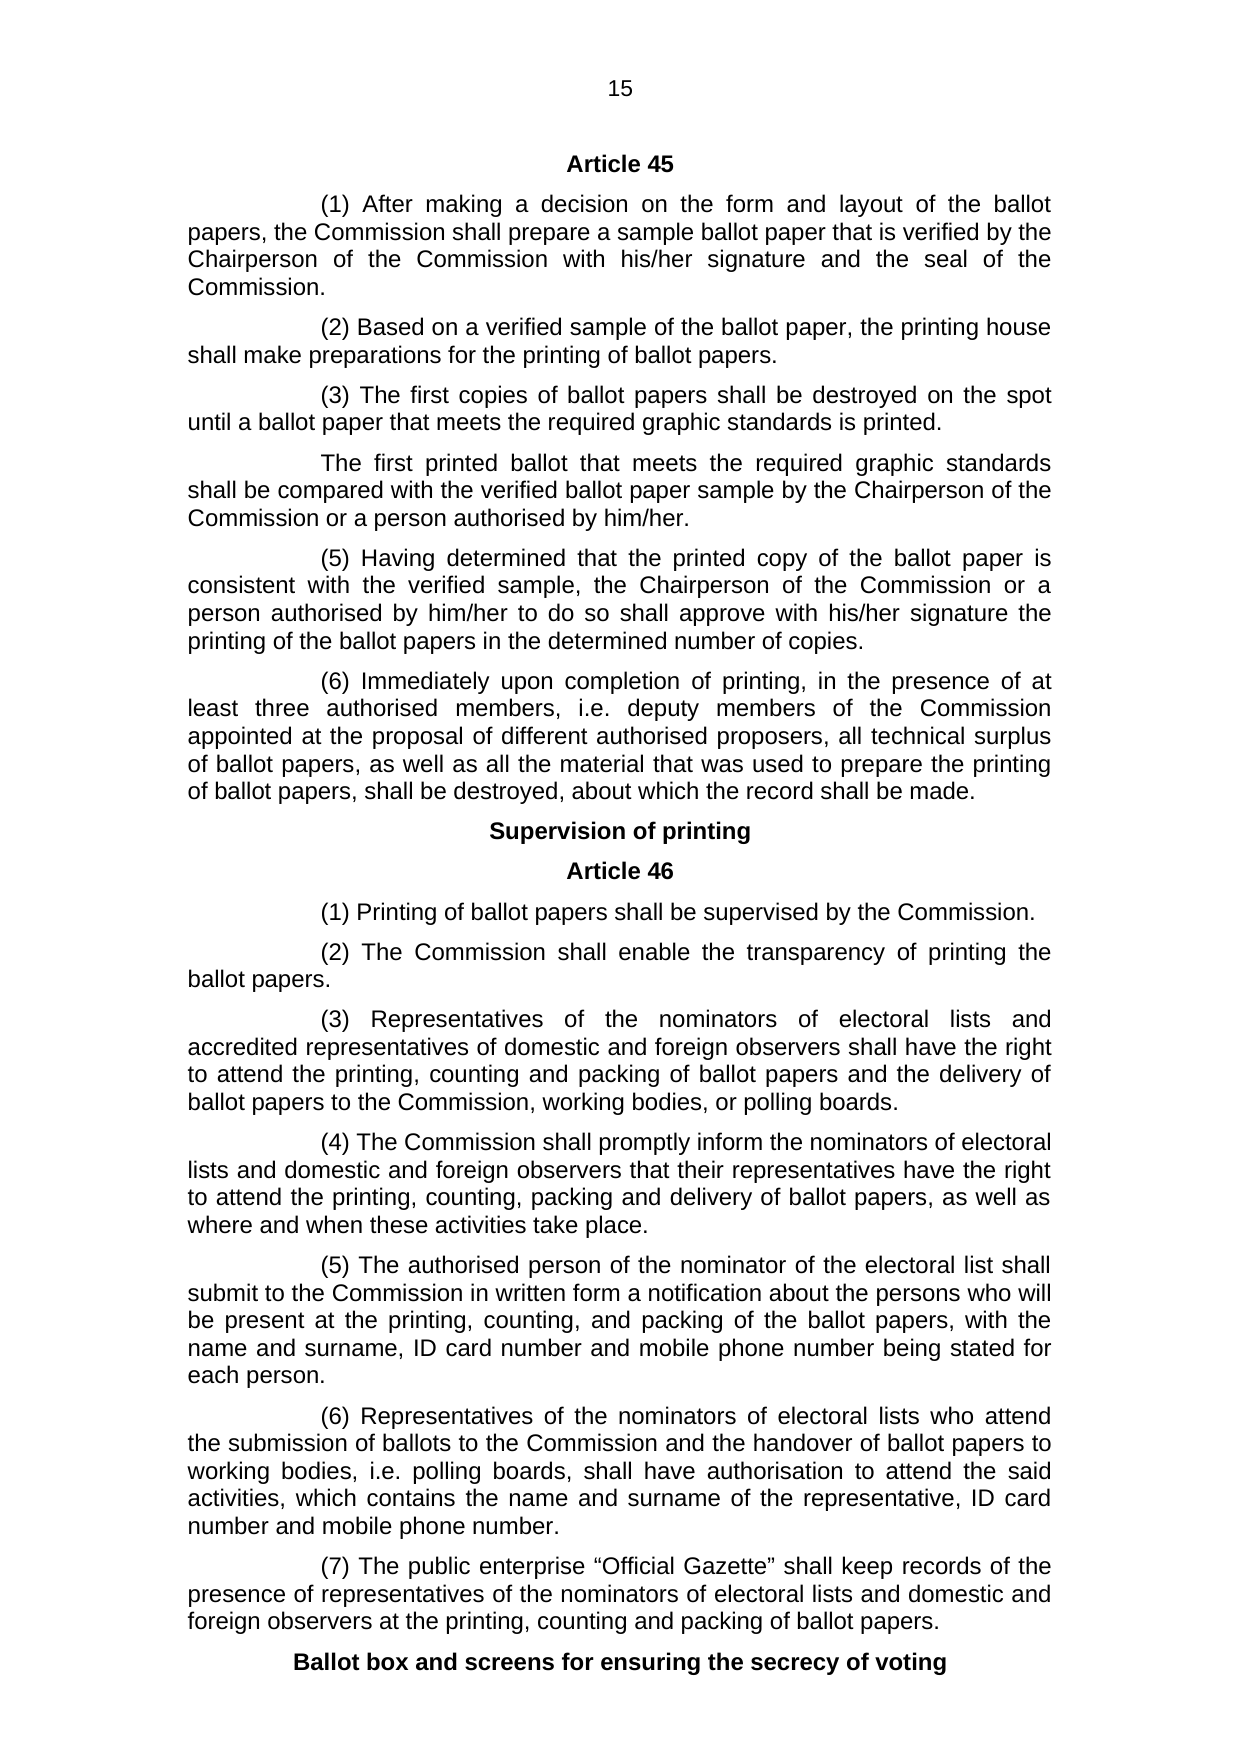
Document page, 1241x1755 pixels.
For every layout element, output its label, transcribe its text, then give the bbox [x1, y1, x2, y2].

text (3) Representatives of the nominators of electoral lists and accredited representatives of domestic and foreign observers shall have the right to attend the printing, counting and packing of ballot papers and the delivery of ballot papers to the Commission, working bodies, or polling boards. [187, 1005, 1053, 1116]
text Article 46 [187, 857, 1053, 885]
text The first printed ballot that meets the required graphic standards shall be compared with the verified ballot paper sample by the Chairperson of the Commission or a person authorised by him/her. [187, 448, 1053, 531]
text (5) The authorised person of the nominator of the electoral list shall submit to the Commission in written form a notification about the persons who will be present at the printing, counting, and packing of the ballot papers, with the name and surname, ID card number and mobile phone number being stated for each person. [187, 1251, 1053, 1389]
text (6) Representatives of the nominators of electoral lists who attend the submission of ballots to the Commission and the handover of ballot papers to working bodies, i.e. polling boards, shall have authorisation to attend the said activities, which contains the name and surname of the representative, ID card number and mobile phone number. [187, 1402, 1053, 1539]
text (5) Having determined that the printed copy of the ballot paper is consistent with the verified sample, the Chairperson of the Commission or a person authorised by him/her to do so shall approve with his/her signature the printing of the ballot papers in the determined number of copies. [187, 544, 1053, 654]
text Ballot box and screens for ensuring the secrecy of voting [262, 1647, 978, 1675]
text Supervision of printing [262, 817, 978, 845]
text (3) The first copies of ballot papers shall be destroyed on the spot until a ballot paper that meets the required graphic standards is printed. [187, 381, 1053, 436]
text (2) The Commission shall enable the transparency of printing the ballot papers. [187, 937, 1053, 993]
text (7) The public enterprise “Official Gazette” shall keep records of the presence of representatives of the nominators of electoral lists and domestic and foreign observers at the printing, counting and packing of ballot papers. [187, 1552, 1053, 1635]
text (6) Immediately upon completion of printing, in the presence of at least three authorised members, i.e. deputy members of the Commission appointed at the proposal of different authorised proposers, all technical surplus of ballot papers, as well as all the material that was used to prepare the printing of ballot papers, shall be destroyed, about which the record shall be made. [187, 667, 1053, 805]
text (1) After making a decision on the form and layout of the ballot papers, the Commission shall prepare a sample ballot paper that is verified by the Chairperson of the Commission with his/her signature and the seal of the Commission. [187, 190, 1053, 301]
text (4) The Commission shall promptly inform the nominators of electoral lists and domestic and foreign observers that their representatives have the right to attend the printing, counting, packing and delivery of ballot papers, as well as where and when these activities take place. [187, 1128, 1053, 1238]
text (2) Based on a verified sample of the ballot paper, the printing house shall make preparations for the printing of ballot papers. [187, 313, 1053, 368]
text (1) Printing of ballot papers shall be supervised by the Commission. [187, 897, 1053, 925]
text Article 45 [187, 150, 1053, 178]
